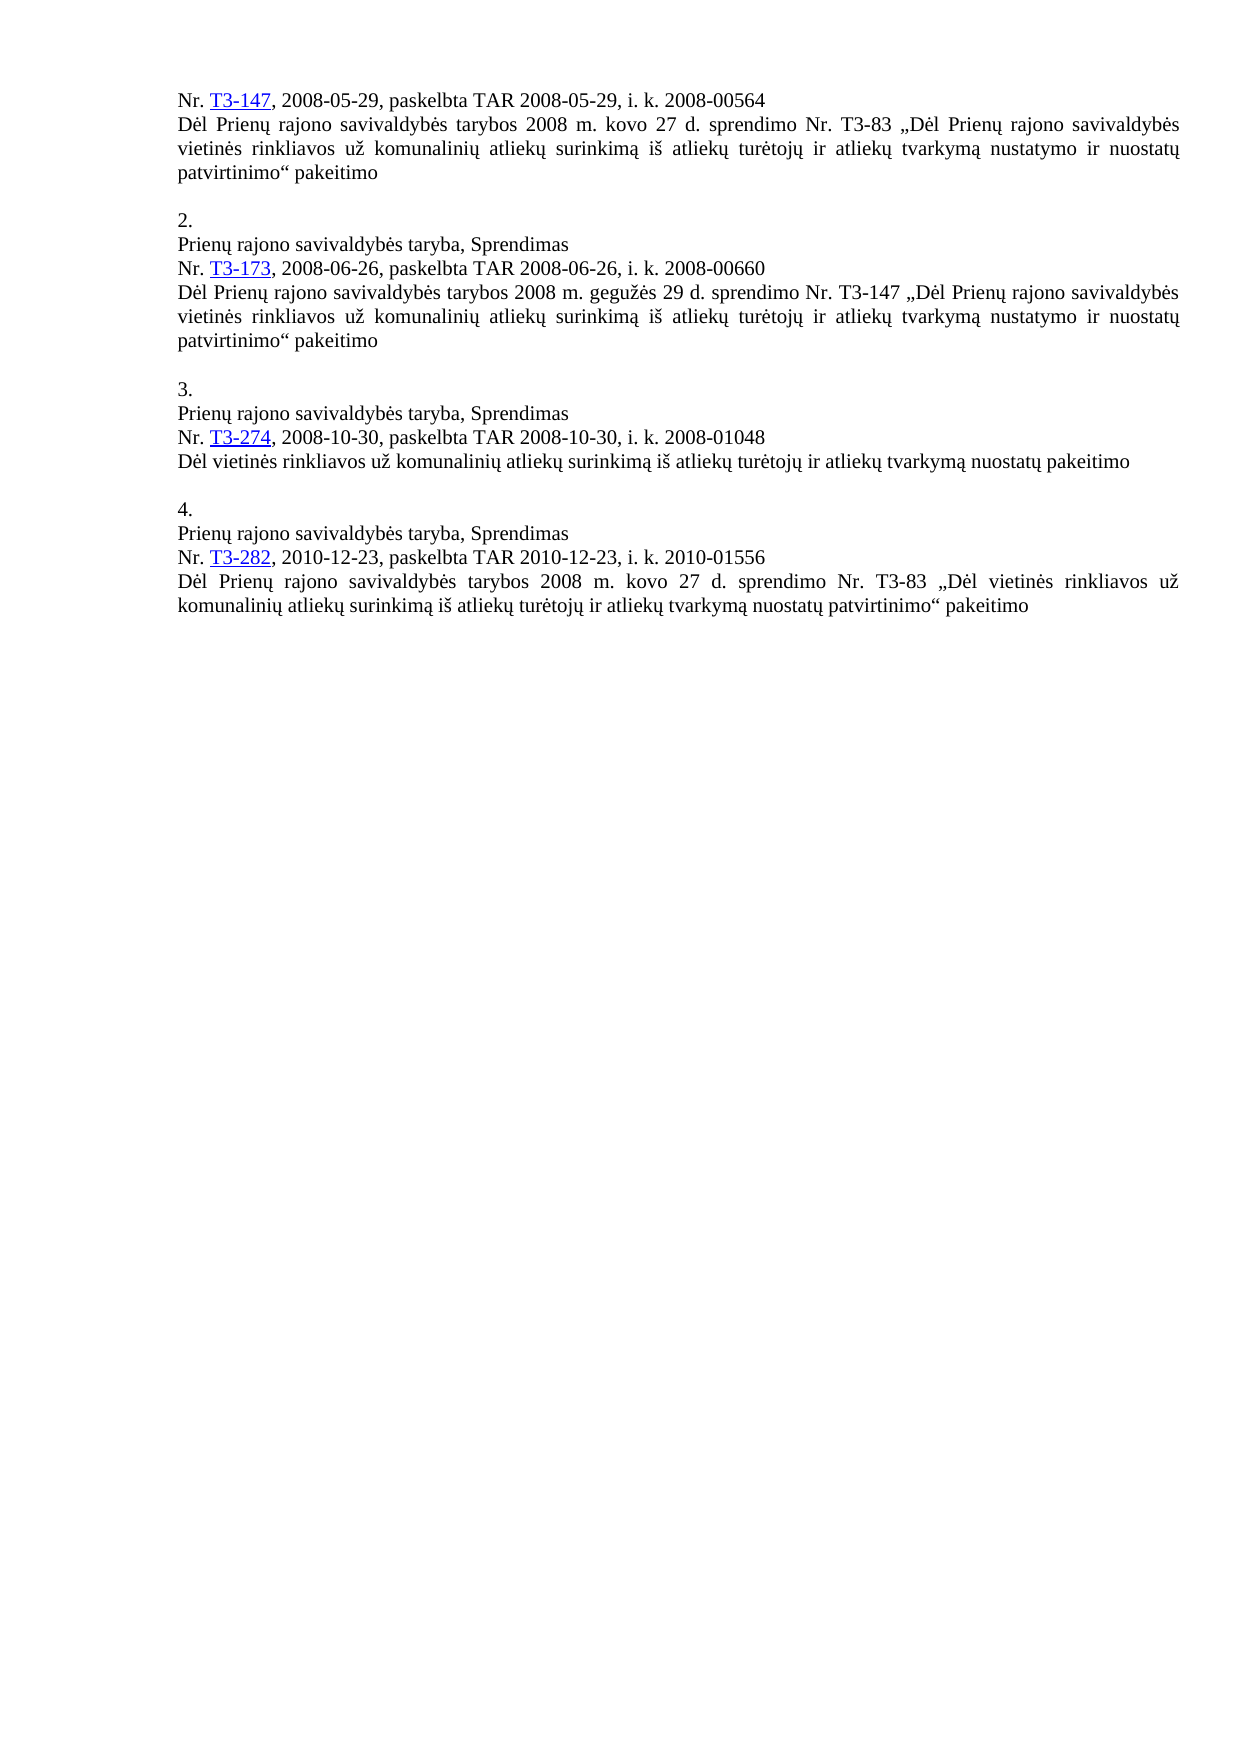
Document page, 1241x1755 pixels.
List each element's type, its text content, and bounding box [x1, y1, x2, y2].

text Dėl vietinės rinkliavos už komunalinių atliekų surinkimą iš atliekų turėtojų ir atliekų tvarkymą nuostatų pakeitimo [177, 449, 1181, 473]
text Prienų rajono savivaldybės taryba, Sprendimas [177, 521, 1181, 545]
text Dėl Prienų rajono savivaldybės tarybos 2008 m. kovo 27 d. sprendimo Nr. T3-83 „Dėl vietinės rinkliavos už komunalinių atliekų surinkimą iš atliekų turėtojų ir atliekų tvarkymą nuostatų patvirtinimo“ pakeitimo [177, 569, 1181, 617]
text Dėl Prienų rajono savivaldybės tarybos 2008 m. kovo 27 d. sprendimo Nr. T3-83 „Dėl Prienų rajono savivaldybės vietinės rinkliavos už komunalinių atliekų surinkimą iš atliekų turėtojų ir atliekų tvarkymą nustatymo ir nuostatų patvirtinimo“ pakeitimo [177, 112, 1181, 184]
text Prienų rajono savivaldybės taryba, Sprendimas [177, 401, 1181, 425]
text Nr. T3-274, 2008-10-30, paskelbta TAR 2008-10-30, i. k. 2008-01048 [177, 425, 1181, 449]
text Dėl Prienų rajono savivaldybės tarybos 2008 m. gegužės 29 d. sprendimo Nr. T3-147 „Dėl Prienų rajono savivaldybės vietinės rinkliavos už komunalinių atliekų surinkimą iš atliekų turėtojų ir atliekų tvarkymą nustatymo ir nuostatų patvirtinimo“ pakeitimo [177, 280, 1181, 352]
text 2. [177, 208, 1181, 232]
text 4. [177, 497, 1181, 521]
text Prienų rajono savivaldybės taryba, Sprendimas [177, 232, 1181, 256]
text Nr. T3-282, 2010-12-23, paskelbta TAR 2010-12-23, i. k. 2010-01556 [177, 545, 1181, 569]
text Nr. T3-147, 2008-05-29, paskelbta TAR 2008-05-29, i. k. 2008-00564 [177, 88, 1181, 112]
text Nr. T3-173, 2008-06-26, paskelbta TAR 2008-06-26, i. k. 2008-00660 [177, 256, 1181, 280]
text 3. [177, 377, 1181, 401]
